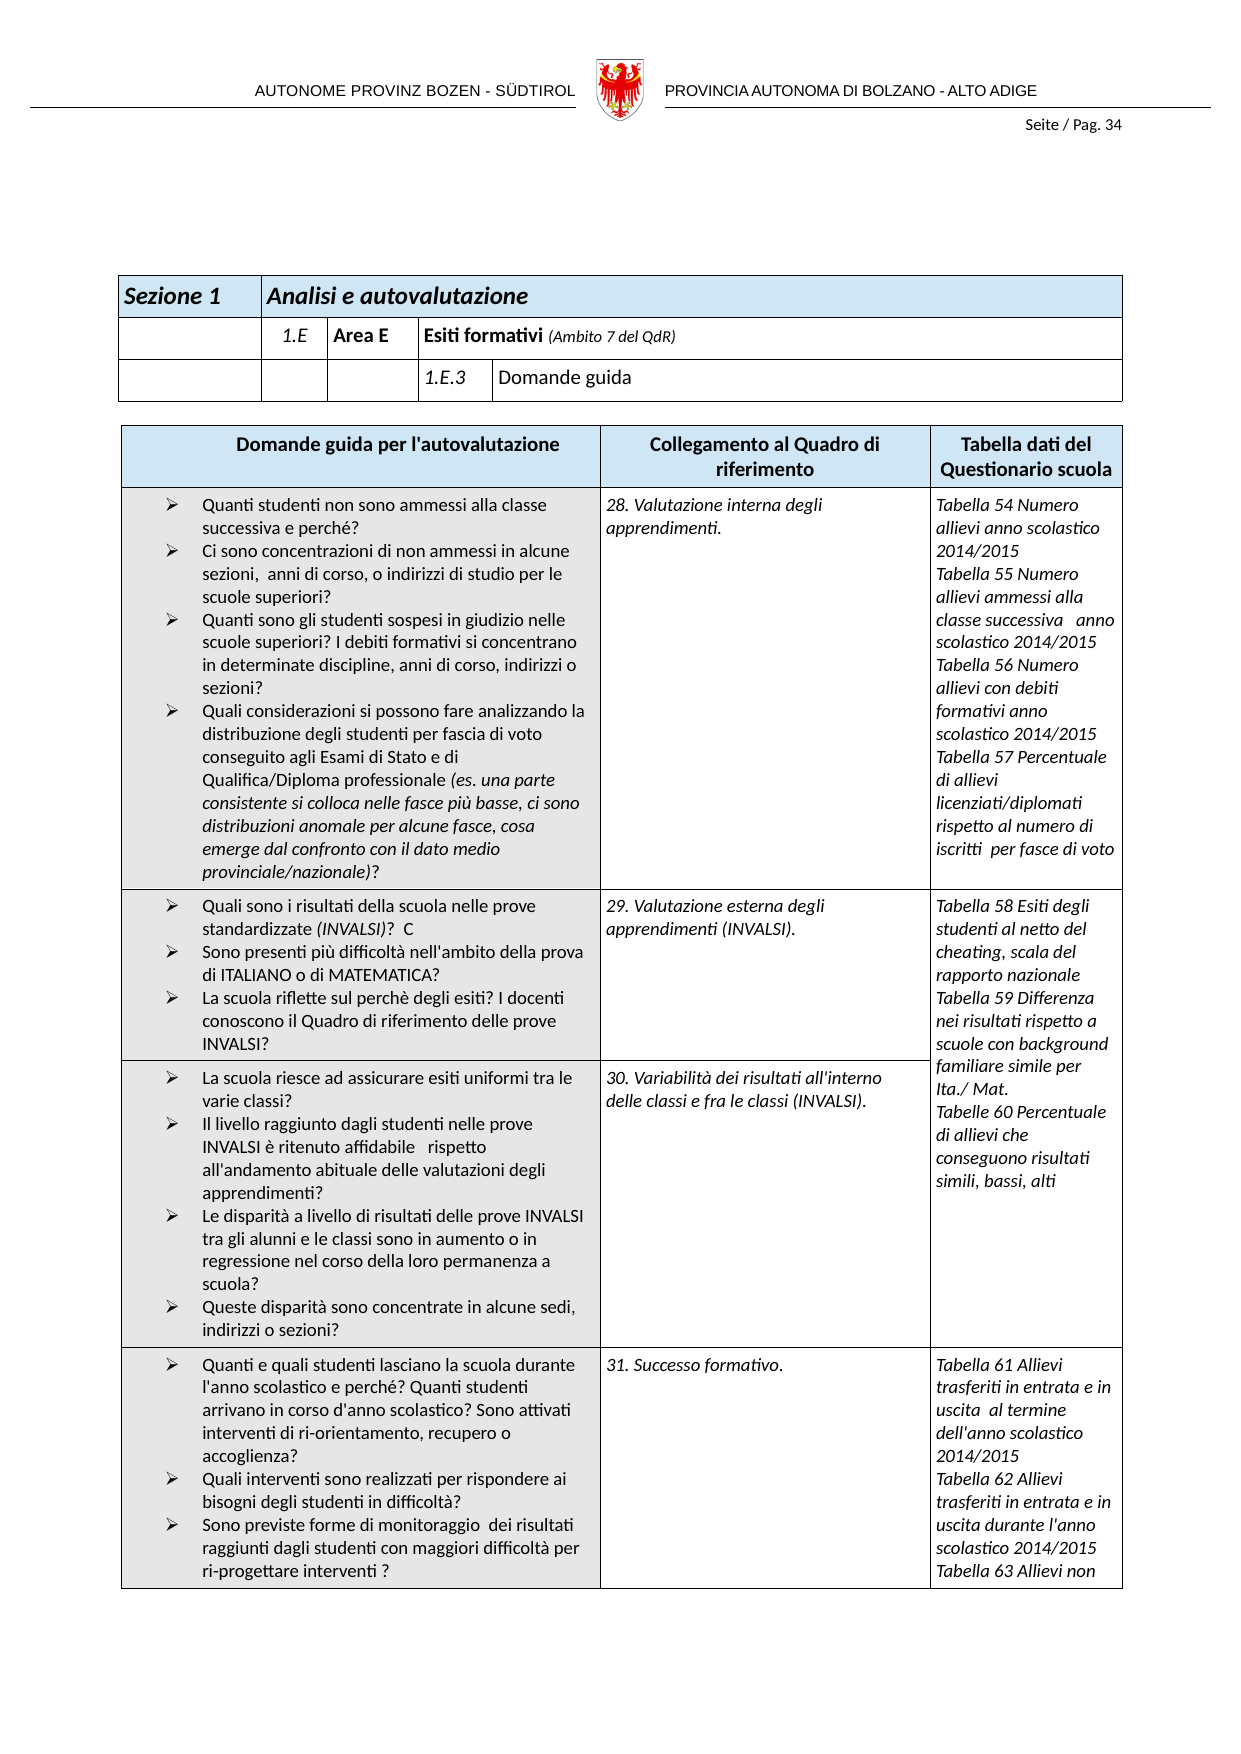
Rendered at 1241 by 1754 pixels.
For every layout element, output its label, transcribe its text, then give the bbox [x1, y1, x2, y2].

table_cell Area E [328, 318, 418, 359]
table_cell Tabella 61 Allievi trasferiti in entrata e in uscita al termine dell'anno scolastico 2014/2015 Tabella 62 Allievi trasferiti in entrata e in uscita durante l'anno scolastico 2014/2015 Tabella 63 Allievi non [931, 1348, 1122, 1588]
table_header Sezione 1 [119, 276, 261, 317]
table_header Analisi e autovalutazione [262, 276, 1122, 317]
table_cell [119, 318, 261, 359]
table_cell Tabella 54 Numero allievi anno scolastico 2014/2015 Tabella 55 Numero allievi ammessi alla classe successiva anno scolastico 2014/2015 Tabella 56 Numero allievi con debiti formativi anno scolastico 2014/2015 Tabella 57 Percentuale di allievi licenziati/diplomati rispetto al numero di iscritti per fasce di voto [931, 488, 1122, 888]
table_cell [328, 360, 418, 401]
table_cell 1.E.3 [419, 360, 492, 401]
picture [596, 59, 644, 121]
table_header Tabella dati del Questionario scuola [931, 426, 1122, 487]
table_cell Tabella 58 Esiti degli studenti al netto del cheating, scala del rapporto nazionale Tabella 59 Differenza nei risultati rispetto a scuole con background familiare simile per Ita./ Mat. Tabelle 60 Percentuale di allievi che conseguono risultati simili, bassi, alti [931, 890, 1122, 1347]
table_cell 30. Variabilità dei risultati all'interno delle classi e fra le classi (INVALSI). [601, 1061, 930, 1347]
table_cell Esiti formativi (Ambito 7 del QdR) [419, 318, 1122, 359]
table_cell Quali sono i risultati della scuola nelle prove standardizzate (INVALSI)? C Sono presenti più difficoltà nell'ambito della prova di ITALIANO o di MATEMATICA? La scuola riflette sul perchè degli esiti? I docenti conoscono il Quadro di riferimento delle prove INVALSI? [122, 890, 600, 1060]
table_cell 29. Valutazione esterna degli apprendimenti (INVALSI). [601, 890, 930, 1060]
table_cell Domande guida [493, 360, 1122, 401]
table_cell 28. Valutazione interna degli apprendimenti. [601, 488, 930, 888]
table_cell [262, 360, 327, 401]
table_cell [119, 360, 261, 401]
table_cell Quanti studenti non sono ammessi alla classe successiva e perché? Ci sono concentrazioni di non ammessi in alcune sezioni, anni di corso, o indirizzi di studio per le scuole superiori? Quanti sono gli studenti sospesi in giudizio nelle scuole superiori? I debiti formativi si concentrano in determinate discipline, anni di corso, indirizzi o sezioni? Quali considerazioni si possono fare analizzando la distribuzione degli studenti per fascia di voto conseguito agli Esami di Stato e di Qualifica/Diploma professionale (es. una parte consistente si colloca nelle fasce più basse, ci sono distribuzioni anomale per alcune fasce, cosa emerge dal confronto con il dato medio provinciale/nazionale)? [122, 488, 600, 888]
table_cell 31. Successo formativo. [601, 1348, 930, 1588]
table_cell La scuola riesce ad assicurare esiti uniformi tra le varie classi? Il livello raggiunto dagli studenti nelle prove INVALSI è ritenuto affidabile rispetto all'andamento abituale delle valutazioni degli apprendimenti? Le disparità a livello di risultati delle prove INVALSI tra gli alunni e le classi sono in aumento o in regressione nel corso della loro permanenza a scuola? Queste disparità sono concentrate in alcune sedi, indirizzi o sezioni? [122, 1061, 600, 1347]
table_header Collegamento al Quadro di riferimento [601, 426, 930, 487]
table_cell 1.E [262, 318, 327, 359]
table_cell Quanti e quali studenti lasciano la scuola durante l'anno scolastico e perché? Quanti studenti arrivano in corso d'anno scolastico? Sono attivati interventi di ri-orientamento, recupero o accoglienza? Quali interventi sono realizzati per rispondere ai bisogni degli studenti in difficoltà? Sono previste forme di monitoraggio dei risultati raggiunti dagli studenti con maggiori difficoltà per ri-progettare interventi ? Gli interventi che la scuola realizza per supportare gli studenti con maggiori difficoltà sono efficaci? In che modo la scuola favorisce il potenziamento degli studenti con particolari attitudini disciplinari? Gli interventi di potenziamento realizzati sono efficaci? [122, 1348, 600, 1588]
table_header Domande guida per l'autovalutazione [122, 426, 600, 487]
